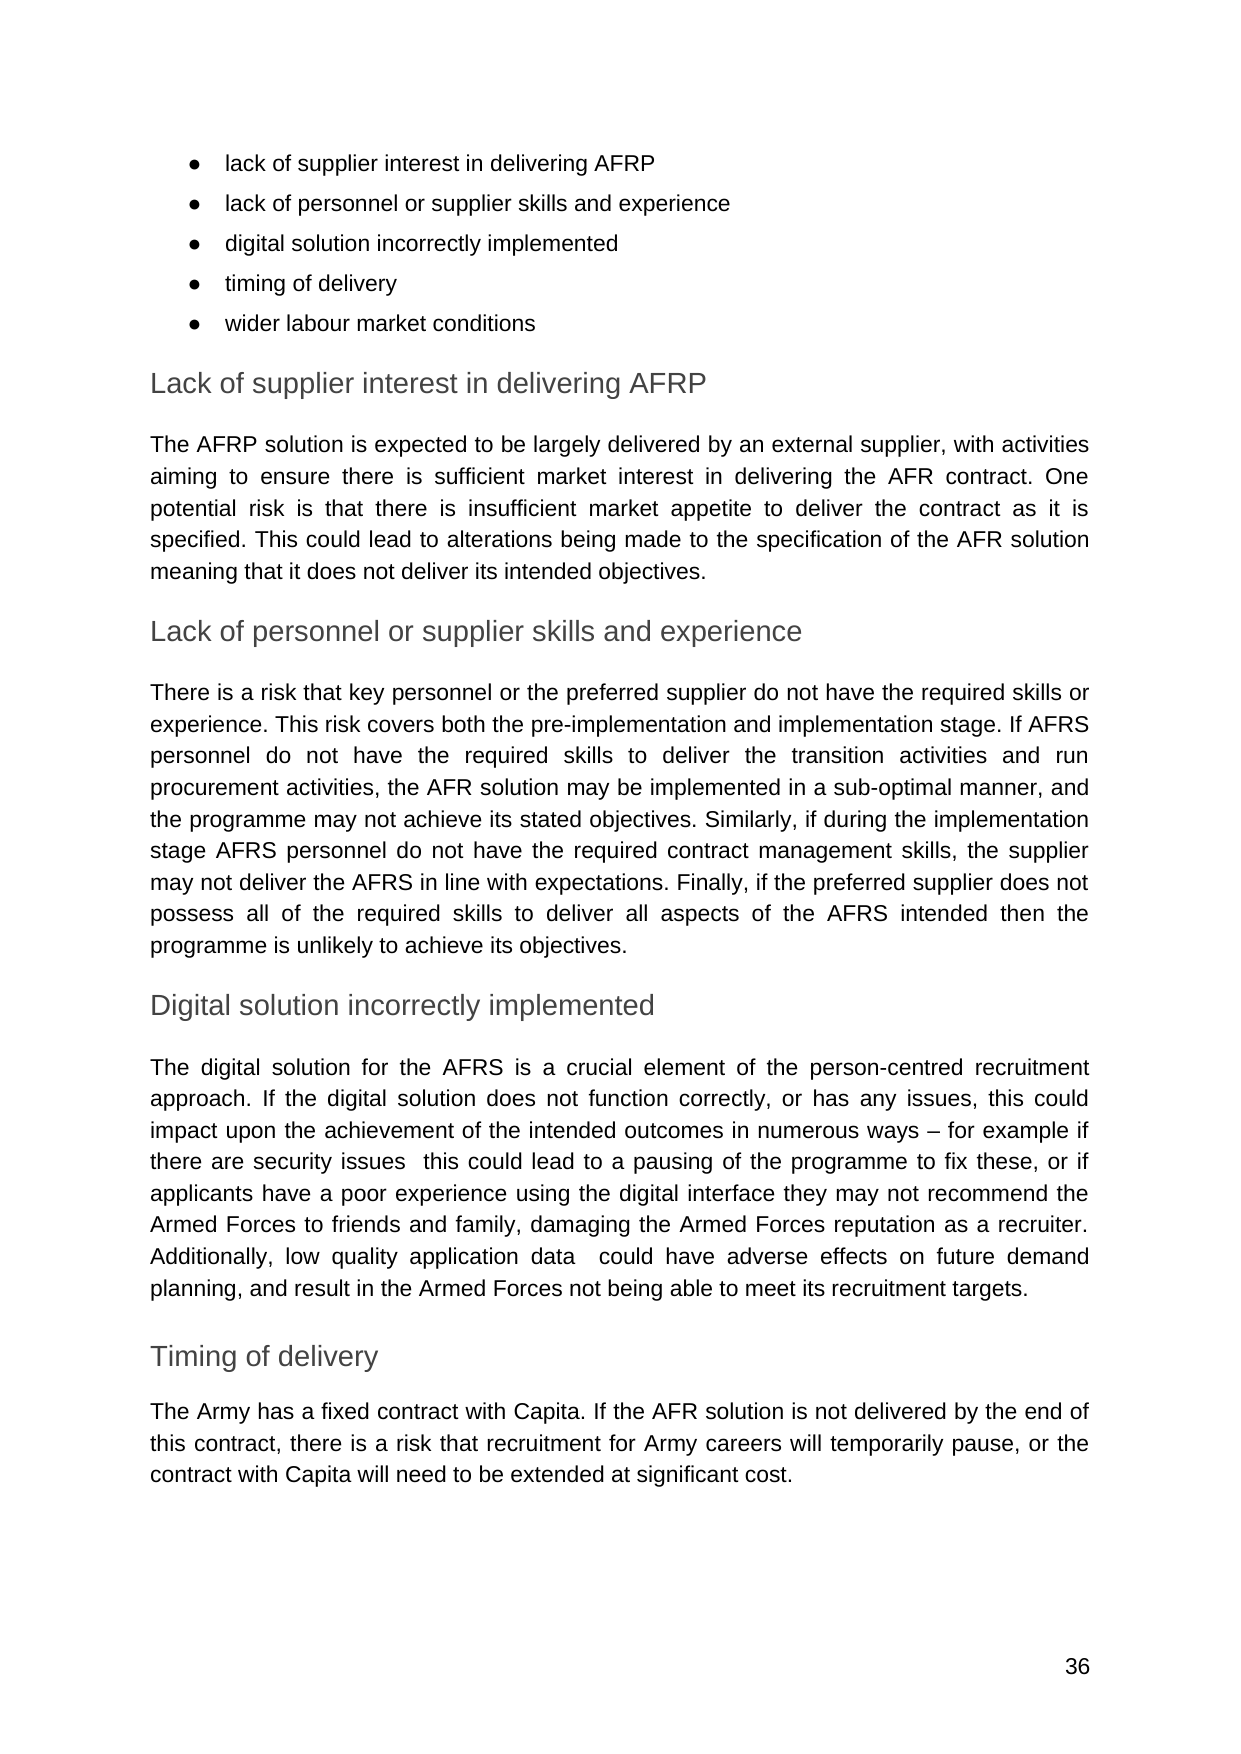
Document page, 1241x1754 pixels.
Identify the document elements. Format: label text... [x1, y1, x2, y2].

list lack of personnel or supplier skills and experience [187, 190, 1090, 216]
list wider labour market conditions [187, 309, 1090, 336]
text The Army has a fixed contract with Capita. If the AFR solution is not delivered by the end of this contract, there is a risk that recruitment for Army careers will temporarily pause, or the contract with Capita will need to be extended at significant cost. [150, 1398, 1090, 1487]
text The AFRP solution is expected to be largely delivered by an external supplier, with activities aiming to ensure there is sufficient market interest in delivering the AFR contract. One potential risk is that there is insufficient market appetite to deliver the contract as it is specified. This could lead to alterations being made to the specification of the AFR solution meaning that it does not deliver its intended objectives. [150, 431, 1090, 584]
subtitle Lack of personnel or supplier skills and experience [150, 614, 1090, 648]
subtitle Timing of delivery [150, 1339, 1090, 1373]
list timing of delivery [187, 270, 1090, 296]
list digital solution incorrectly implemented [187, 230, 1090, 256]
text There is a risk that key personnel or the preferred supplier do not have the required skills or experience. This risk covers both the pre-implementation and implementation stage. If AFRS personnel do not have the required skills to deliver the transition activities and run procurement activities, the AFR solution may be implemented in a sub-optimal manner, and the programme may not achieve its stated objectives. Similarly, if during the implementation stage AFRS personnel do not have the required contract management skills, the supplier may not deliver the AFRS in line with expectations. Finally, if the preferred supplier does not possess all of the required skills to deliver all aspects of the AFRS intended then the programme is unlikely to achieve its objectives. [150, 679, 1090, 958]
list lack of supplier interest in delivering AFRP [187, 150, 1090, 176]
subtitle Lack of supplier interest in delivering AFRP [150, 366, 1090, 400]
subtitle Digital solution incorrectly implemented [150, 988, 1090, 1022]
text The digital solution for the AFRS is a crucial element of the person-centred recruitment approach. If the digital solution does not function correctly, or has any issues, this could impact upon the achievement of the intended outcomes in numerous ways – for example if there are security issues this could lead to a pausing of the programme to fix these, or if applicants have a poor experience using the digital interface they may not recommend the Armed Forces to friends and family, damaging the Armed Forces reputation as a recruiter. Additionally, low quality application data could have adverse effects on future demand planning, and result in the Armed Forces not being able to meet its recruitment targets. [150, 1054, 1090, 1301]
